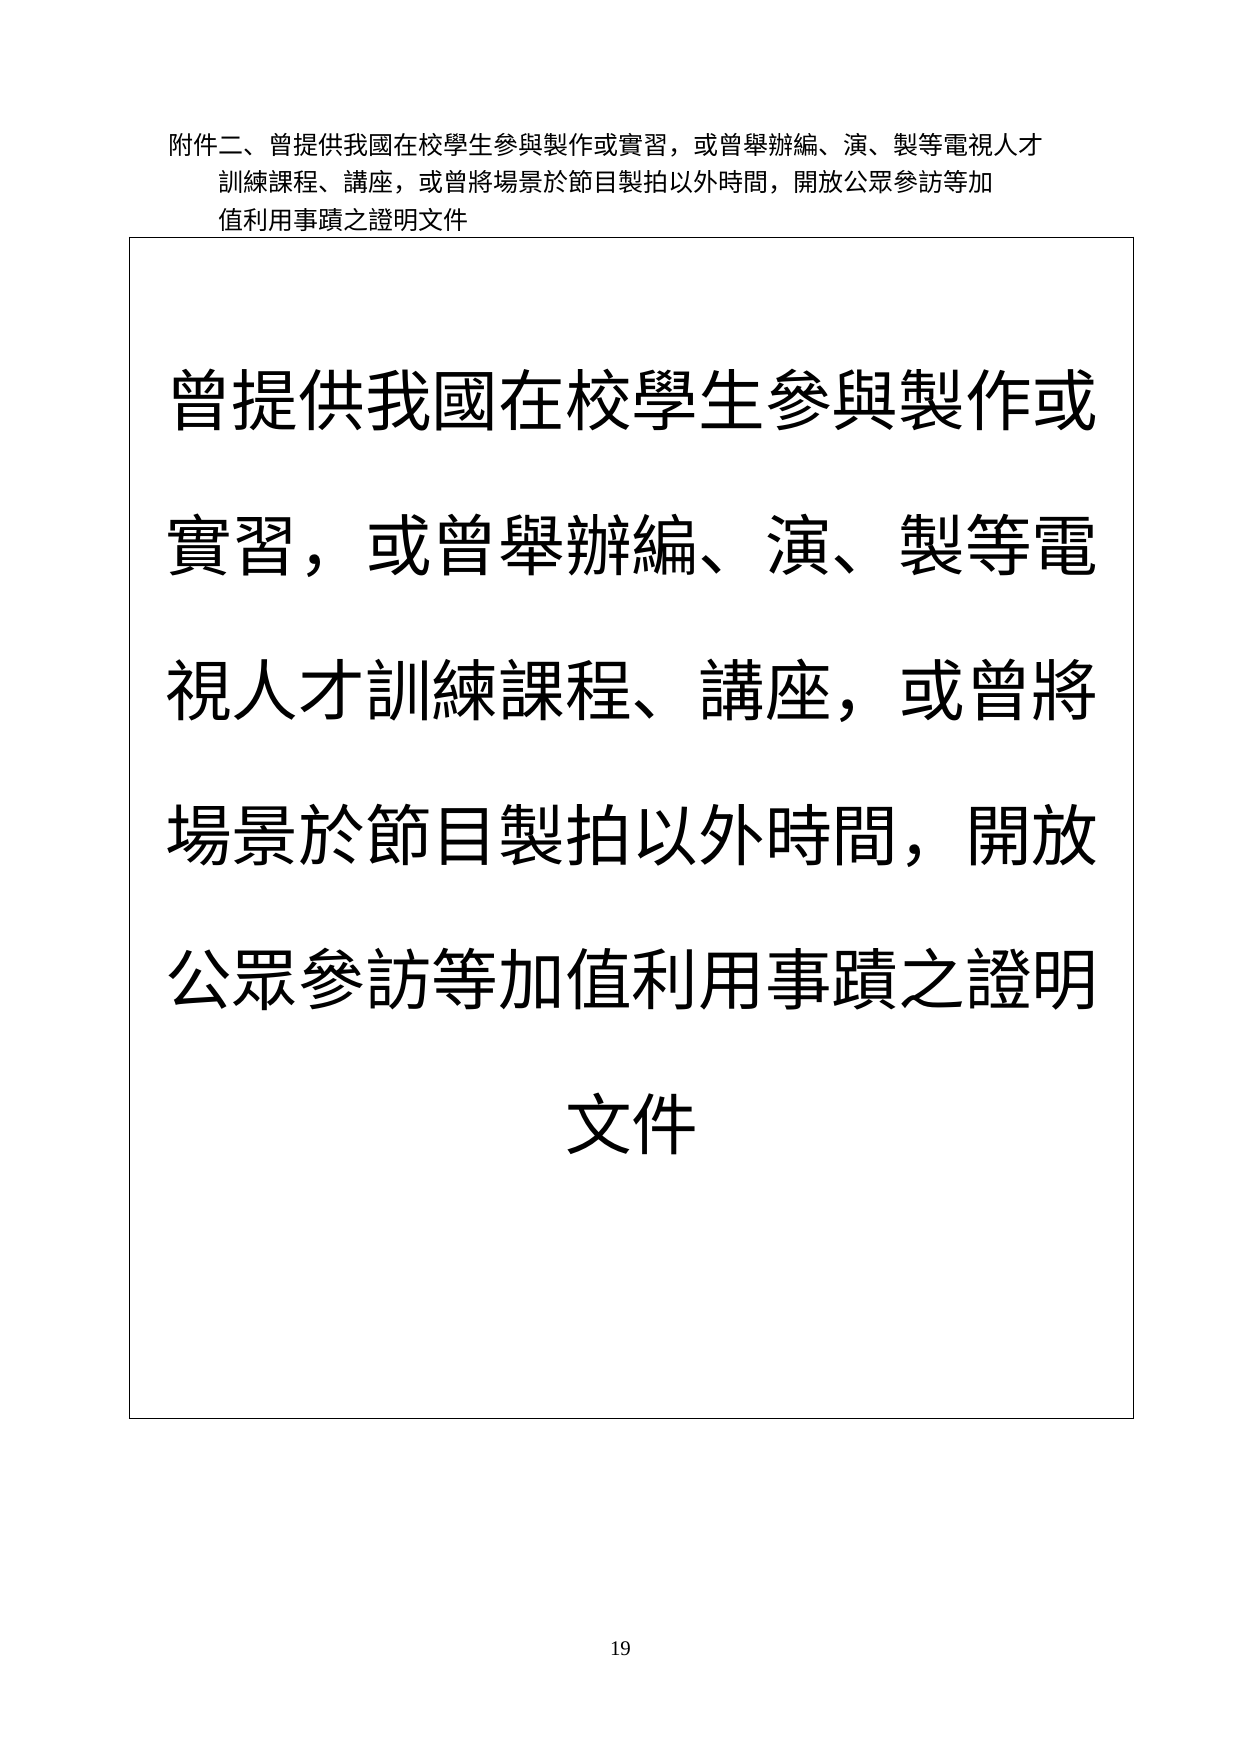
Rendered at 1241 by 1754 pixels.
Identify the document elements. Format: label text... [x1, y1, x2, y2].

table_header 曾提供我國在校學生參與製作或實習，或曾舉辦編、演、製等電視人才訓練課程、講座，或曾將場景於節目製拍以外時間，開放公眾參訪等加值利用事蹟之證明文件 [130, 238, 1133, 1418]
text 訓練課程、講座，或曾將場景於節目製拍以外時間，開放公眾參訪等加 [168, 162, 1122, 199]
text 附件二、曾提供我國在校學生參與製作或實習，或曾舉辦編、演、製等電視人才 [168, 124, 1122, 162]
text 值利用事蹟之證明文件 [168, 199, 1122, 237]
